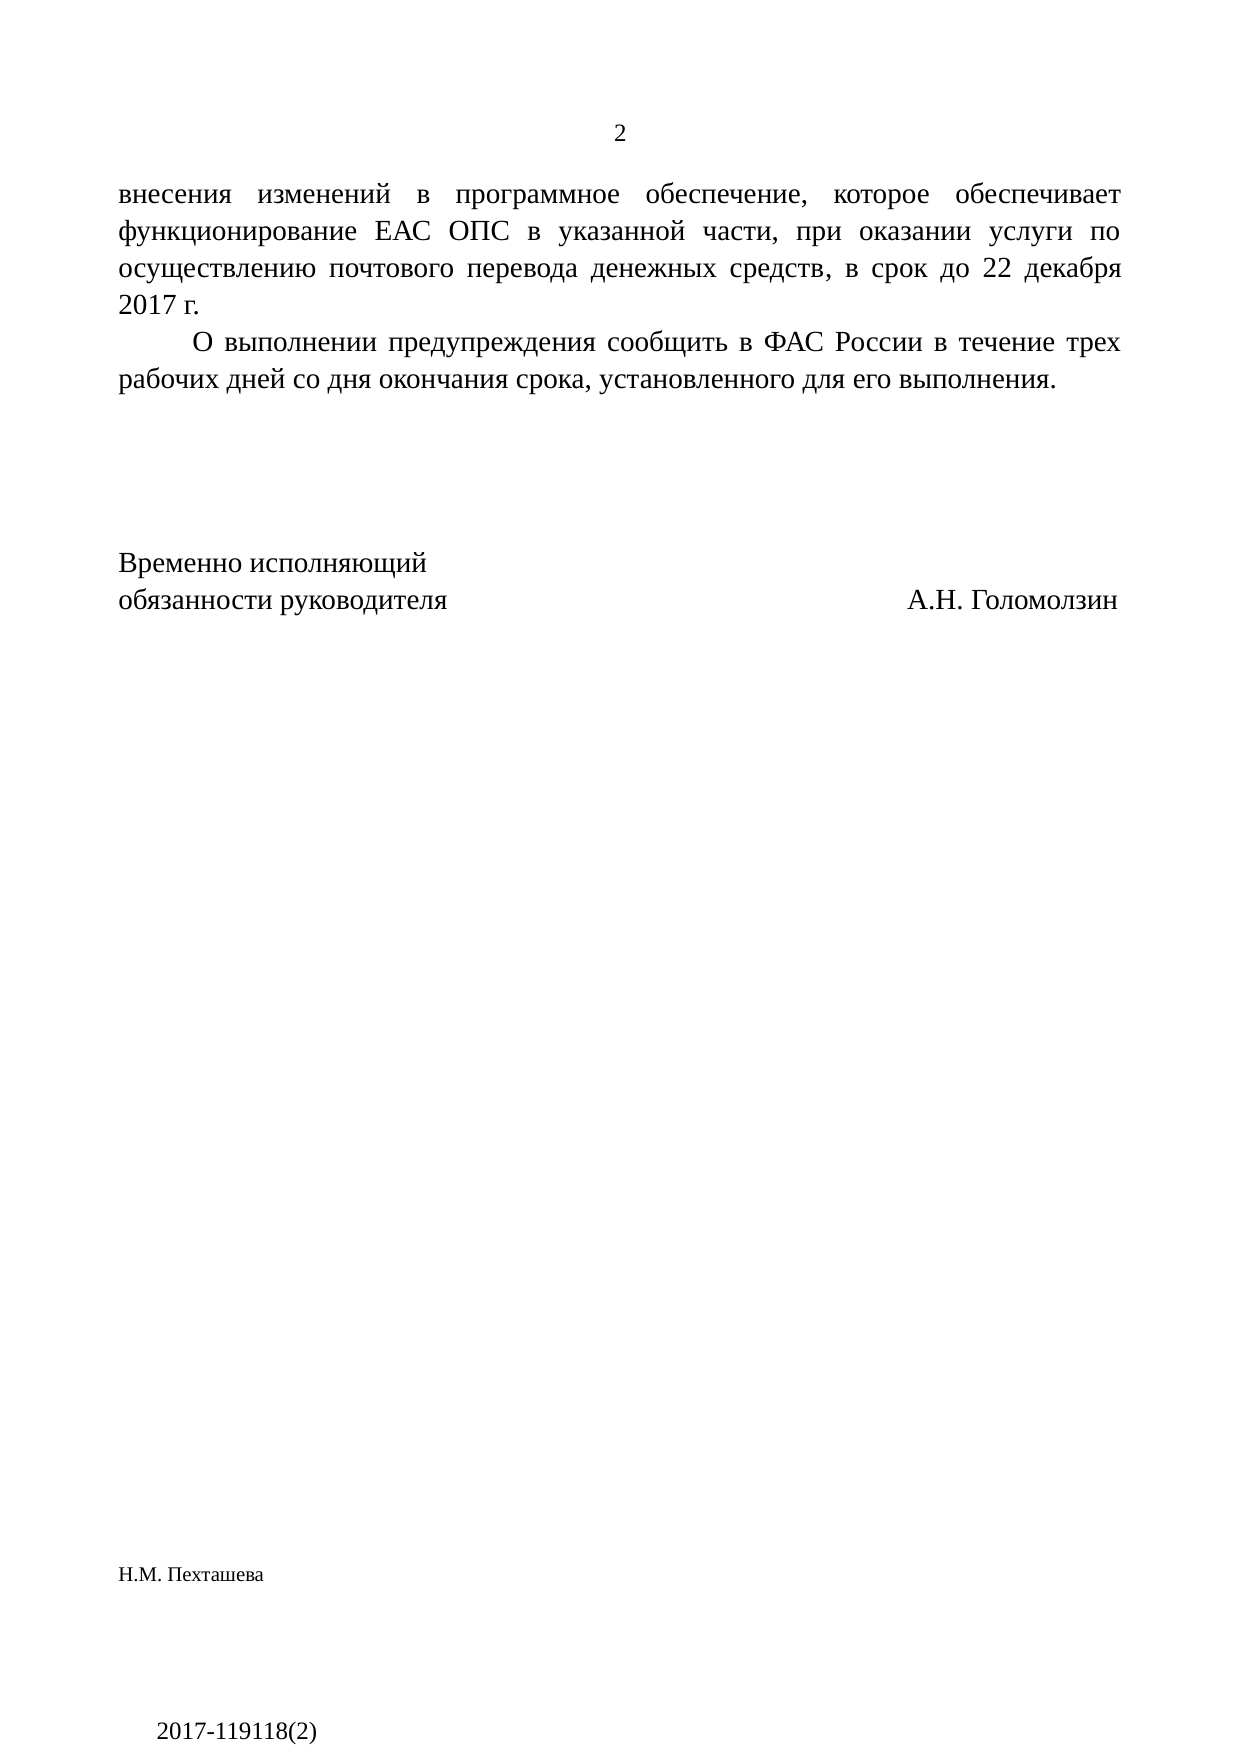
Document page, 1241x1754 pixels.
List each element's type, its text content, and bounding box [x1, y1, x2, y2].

text Временно исполняющий [118, 545, 1122, 579]
text Н.М. Пехташева [118, 1562, 1122, 1586]
text обязанности руководителя А.Н. Голомолзин [118, 582, 1122, 616]
text О выполнении предупреждения сообщить в ФАС России в течение трех рабочих дней со дня окончания срока, установленного для его выполнения. [118, 324, 1122, 394]
text внесения изменений в программное обеспечение, которое обеспечивает функционирование ЕАС ОПС в указанной части, при оказании услуги по осуществлению почтового перевода денежных средств, в срок до 22 декабря 2017 г. [118, 176, 1122, 321]
